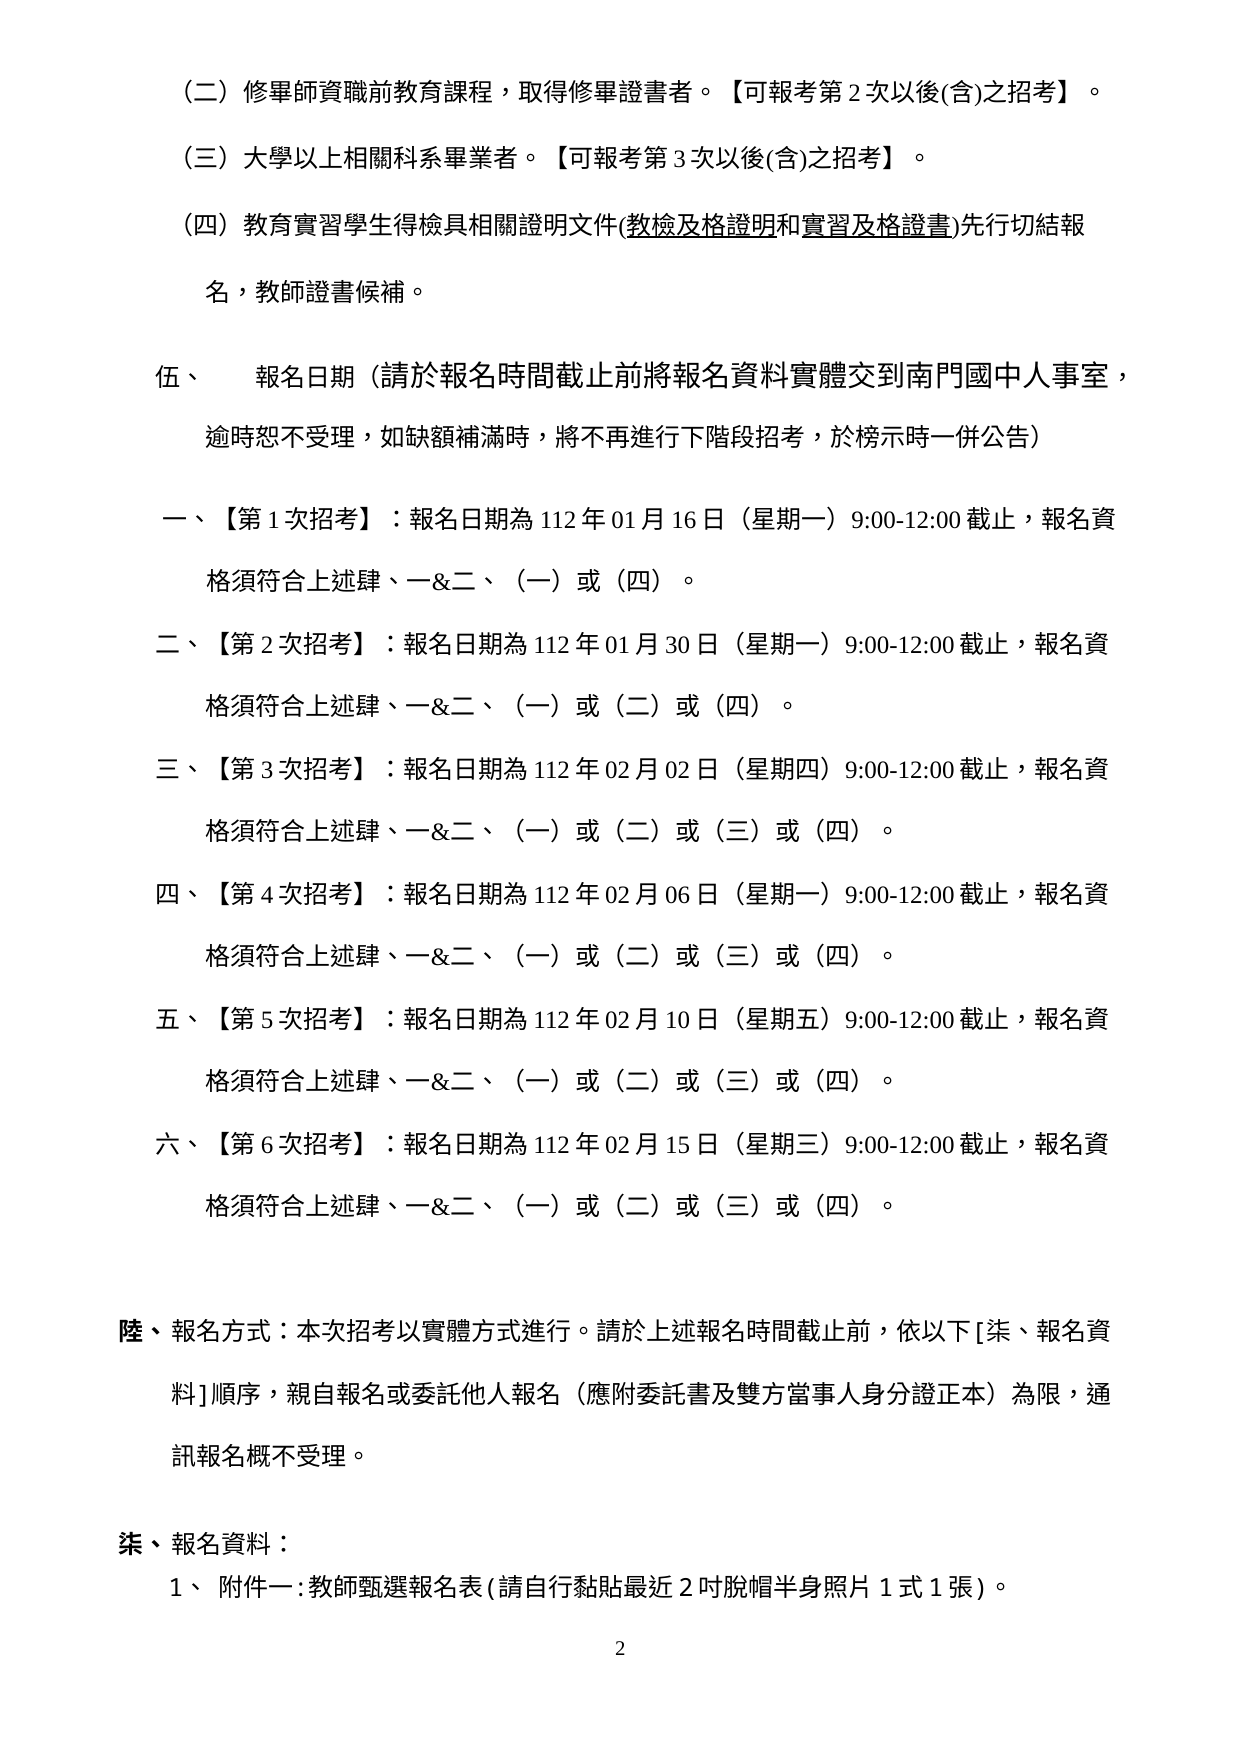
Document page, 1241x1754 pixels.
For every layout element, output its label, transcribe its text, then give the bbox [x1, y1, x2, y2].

text 一、【第1次招考】：報名日期為112年01月16日（星期一）9:00-12:00截止，報名資格須符合上述肆、一&二、（一）或（四）。 [162, 476, 1122, 601]
text （二）修畢師資職前教育課程，取得修畢證書者。【可報考第2次以後(含)之招考】。 [168, 48, 1122, 111]
text 五、【第5次招考】：報名日期為112年02月10日（星期五）9:00-12:00截止，報名資格須符合上述肆、一&二、（一）或（二）或（三）或（四）。 [156, 976, 1122, 1101]
text 名，教師證書候補。 [168, 248, 1122, 311]
list 報名日期（請於報名時間截止前將報名資料實體交到南門國中人事室，逾時恕不受理，如缺額補滿時，將不再進行下階段招考，於榜示時一併公告） [156, 332, 1122, 457]
text 六、【第6次招考】：報名日期為112年02月15日（星期三）9:00-12:00截止，報名資格須符合上述肆、一&二、（一）或（二）或（三）或（四）。 [156, 1101, 1122, 1226]
text 二、【第2次招考】：報名日期為112年01月30日（星期一）9:00-12:00截止，報名資格須符合上述肆、一&二、（一）或（二）或（四）。 [156, 601, 1122, 726]
text 三、【第3次招考】：報名日期為112年02月02日（星期四）9:00-12:00截止，報名資格須符合上述肆、一&二、（一）或（二）或（三）或（四）。 [156, 726, 1122, 851]
list 報名方式：本次招考以實體方式進行。請於上述報名時間截止前，依以下[柒、報名資料]順序，親自報名或委託他人報名（應附委託書及雙方當事人身分證正本）為限，通訊報名概不受理。 [118, 1288, 1122, 1476]
list 附件一:教師甄選報名表(請自行黏貼最近2吋脫帽半身照片1式1張)。 [168, 1563, 1122, 1605]
list 報名資料： [118, 1501, 1122, 1563]
text （四）教育實習學生得檢具相關證明文件(教檢及格證明和實習及格證書)先行切結報 [168, 182, 1122, 244]
text 四、【第4次招考】：報名日期為112年02月06日（星期一）9:00-12:00截止，報名資格須符合上述肆、一&二、（一）或（二）或（三）或（四）。 [156, 851, 1122, 976]
text （三）大學以上相關科系畢業者。【可報考第3次以後(含)之招考】。 [168, 115, 1122, 178]
